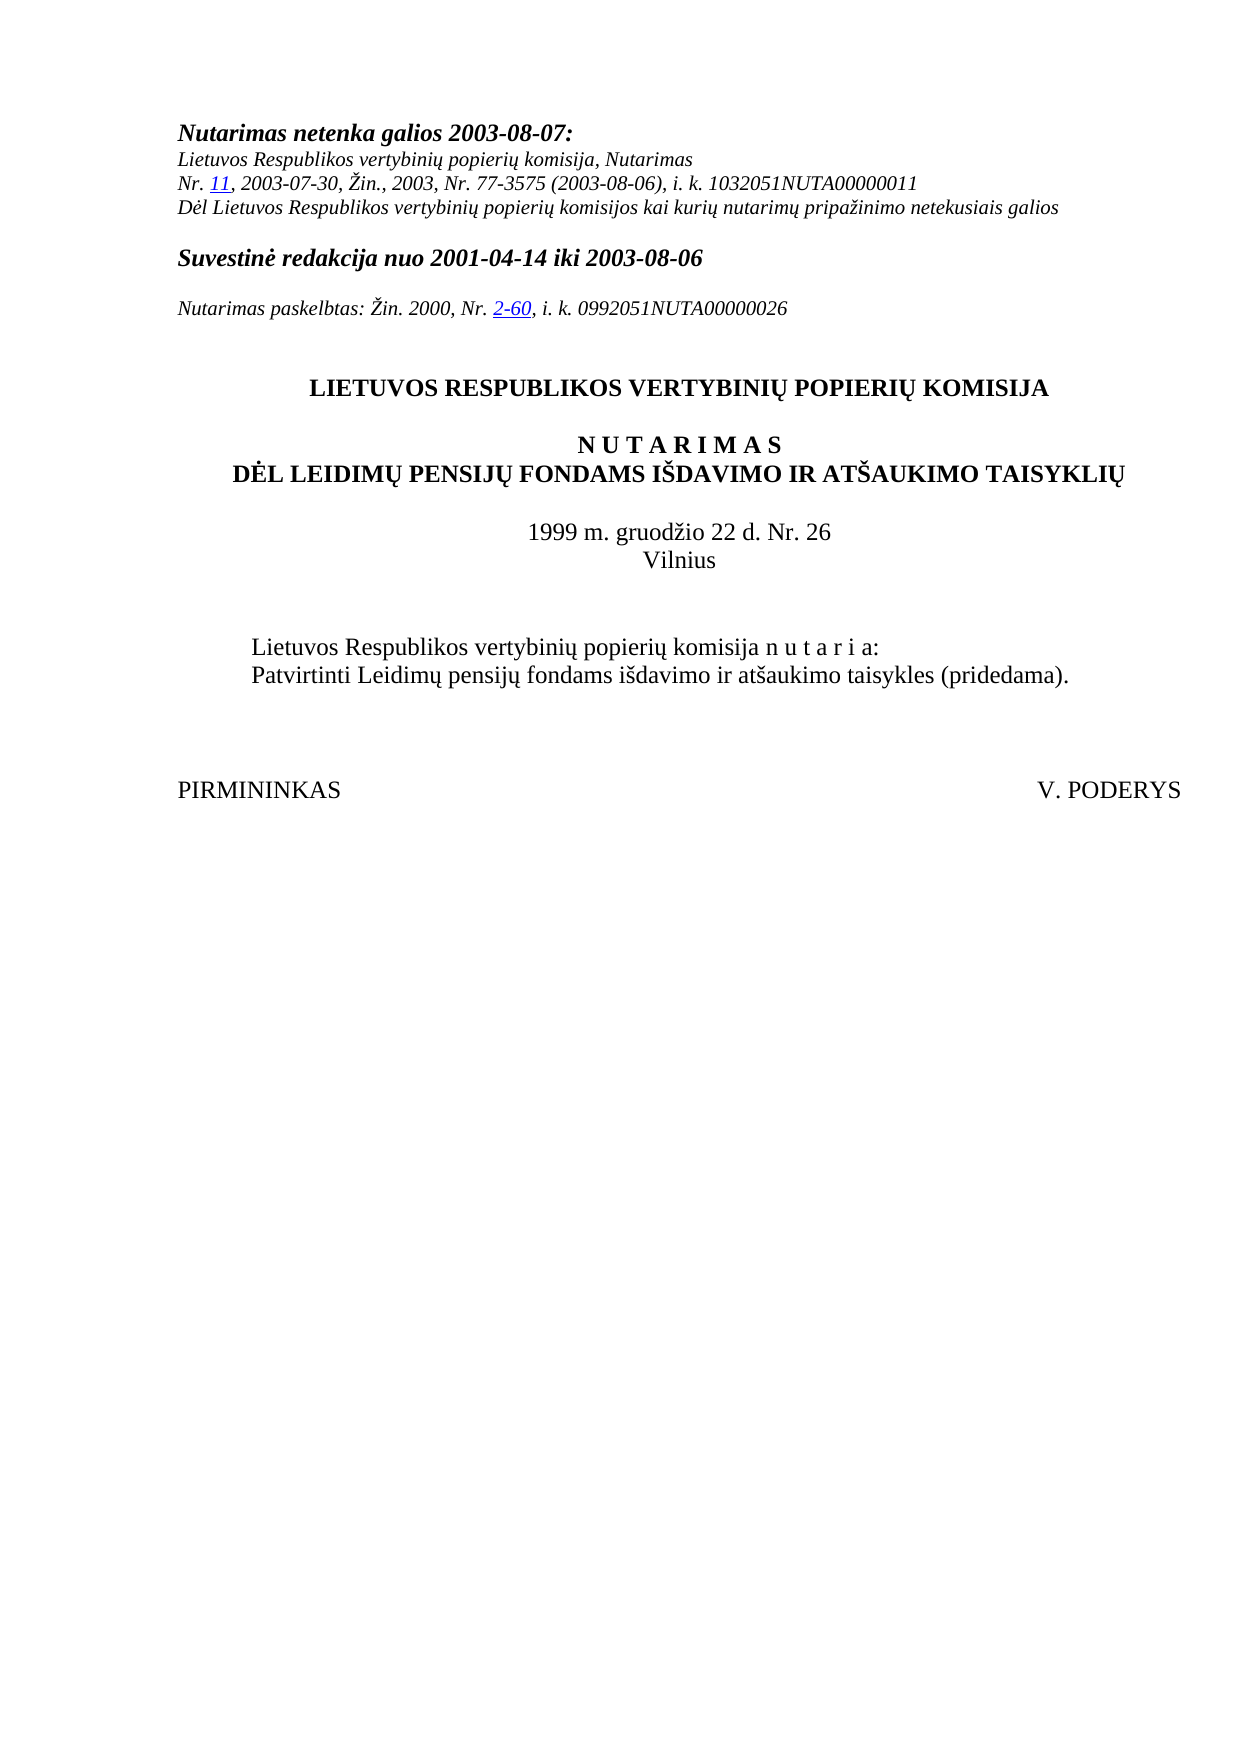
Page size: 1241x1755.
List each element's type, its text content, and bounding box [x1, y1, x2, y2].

text Nr. 11, 2003-07-30, Žin., 2003, Nr. 77-3575 (2003-08-06), i. k. 1032051NUTA00000011 [177, 171, 1181, 195]
text Nutarimas paskelbtas: Žin. 2000, Nr. 2-60, i. k. 0992051NUTA00000026 [177, 296, 1181, 320]
text Lietuvos Respublikos vertybinių popierių komisija, Nutarimas [177, 147, 1181, 171]
text 1999 m. gruodžio 22 d. Nr. 26 [177, 517, 1181, 545]
text Nutarimas netenka galios 2003-08-07: [177, 118, 1181, 147]
text pirmininkas V. Poderys [177, 775, 1181, 804]
text Lietuvos Respublikos vertybinių popierių komisija nutaria: [177, 632, 1181, 660]
text Patvirtinti Leidimų pensijų fondams išdavimo ir atšaukimo taisykles (pridedama). [177, 660, 1181, 689]
text LIETUVOS RESPUBLIKOS VERTYBINIŲ POPIERIŲ KOMISIJA [177, 373, 1181, 402]
text Dėl Lietuvos Respublikos vertybinių popierių komisijos kai kurių nutarimų pripažinimo netekusiais galios [177, 195, 1181, 219]
text Suvestinė redakcija nuo 2001-04-14 iki 2003-08-06 [177, 243, 1181, 272]
text Vilnius [177, 545, 1181, 574]
text N U T A R I M A S [177, 430, 1181, 459]
text DĖL LEIDIMŲ PENSIJŲ FONDAMS IŠDAVIMO IR ATŠAUKIMO TAISYKLIŲ [177, 459, 1181, 488]
